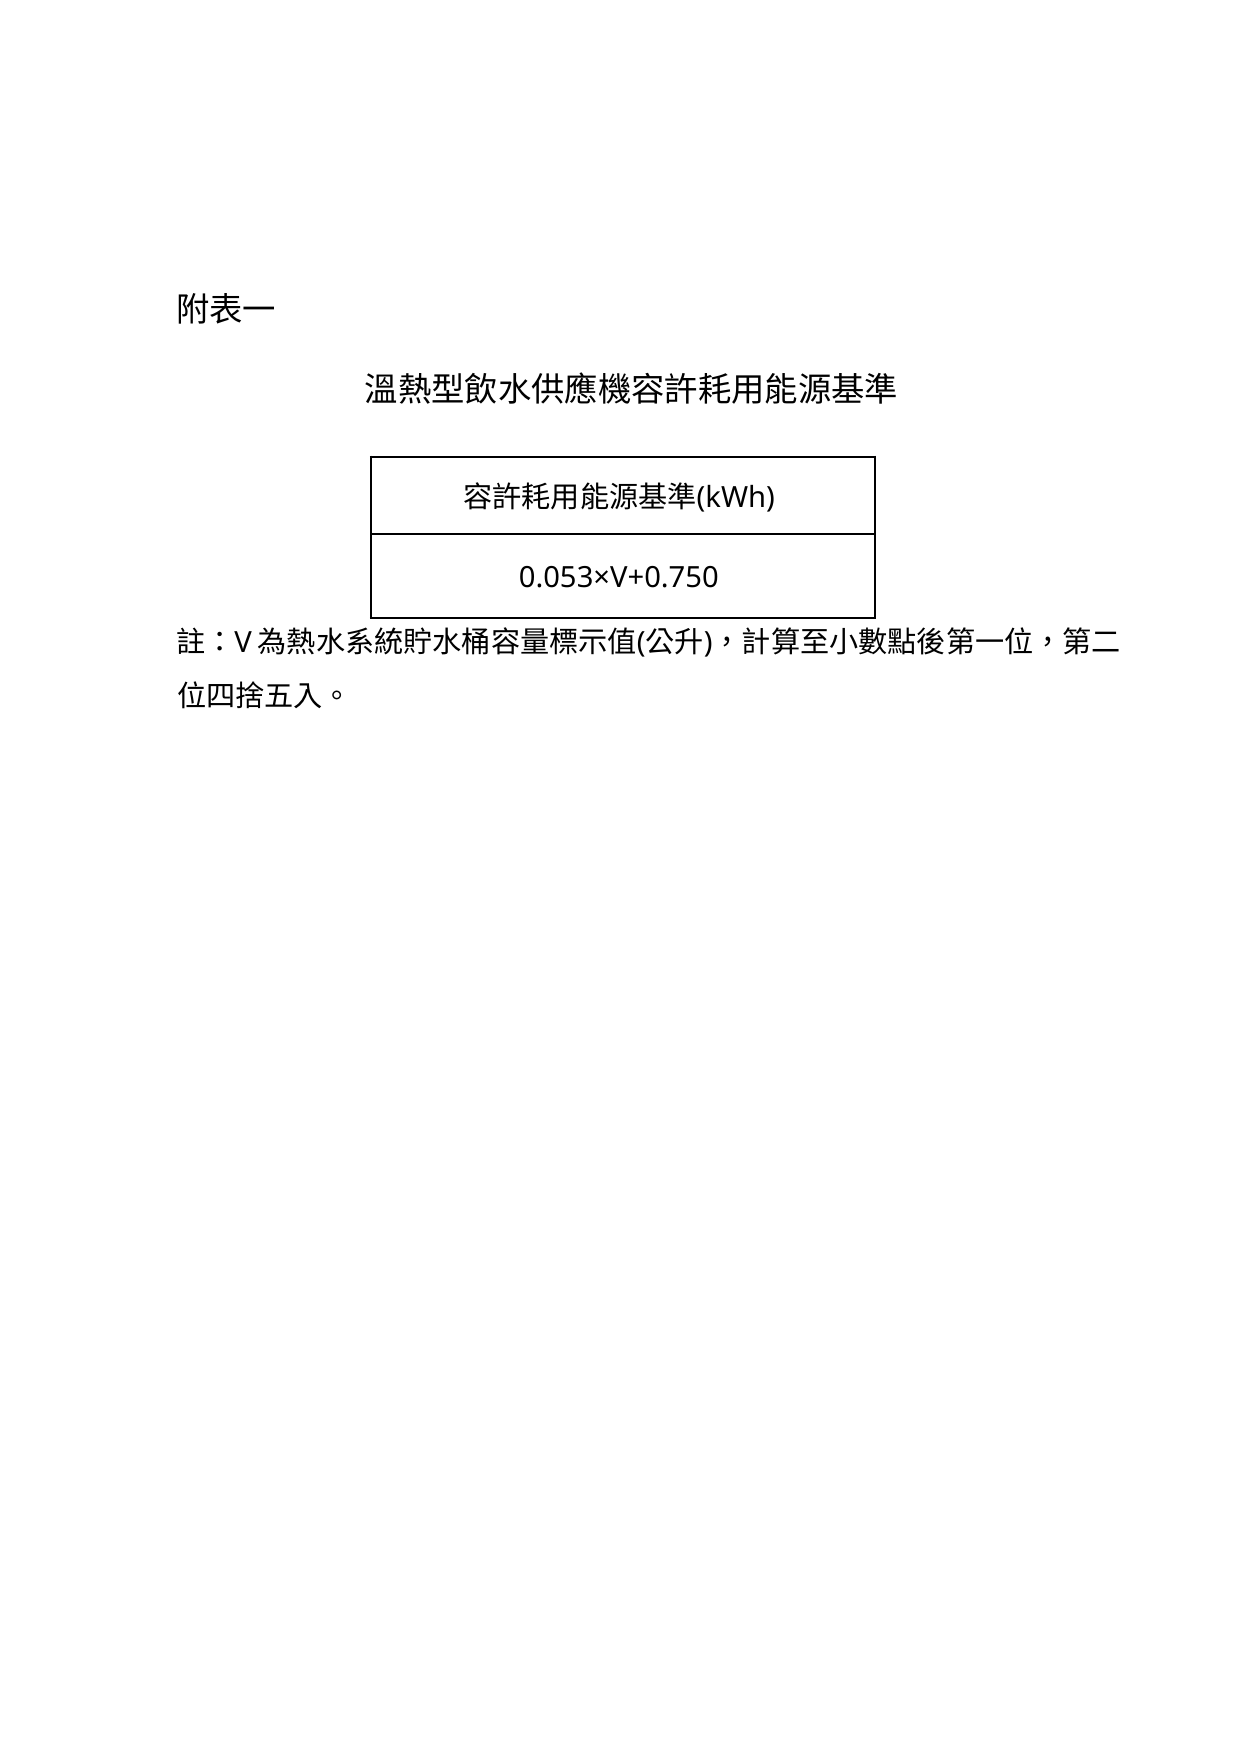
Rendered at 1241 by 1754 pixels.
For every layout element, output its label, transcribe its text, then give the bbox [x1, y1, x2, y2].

table_cell 0.053×V+0.750 [372, 535, 874, 617]
subtitle 溫熱型飲水供應機容許耗用能源基準 [177, 363, 1092, 411]
text 註：V為熱水系統貯水桶容量標示值(公升)，計算至小數點後第一位，第二位四捨五入。 [176, 619, 1130, 715]
table_header 容許耗用能源基準(kWh) [372, 458, 874, 532]
text 附表一 [176, 282, 1027, 331]
